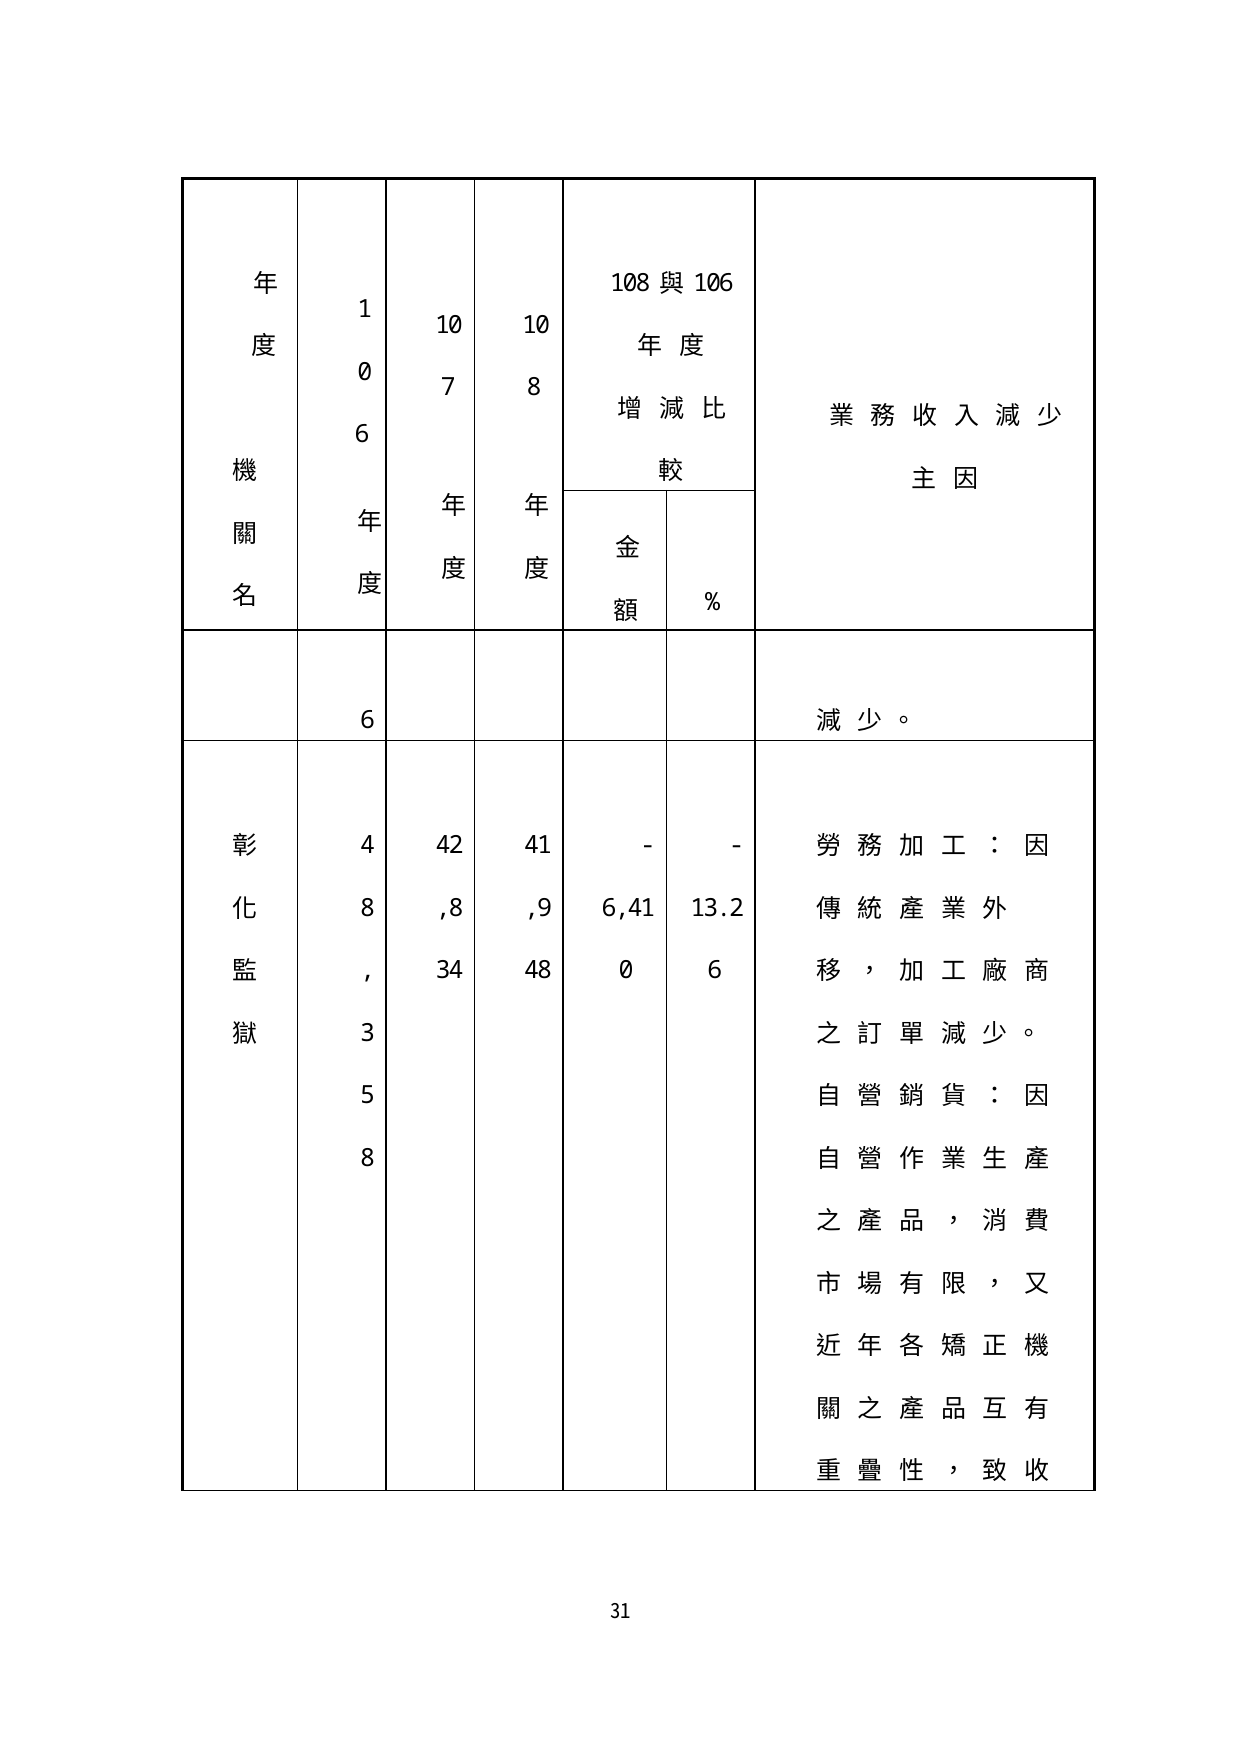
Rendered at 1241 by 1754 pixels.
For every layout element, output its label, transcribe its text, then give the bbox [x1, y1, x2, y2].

table_cell 勞務加工：因傳統產業外移，加工廠商之訂單減少。 自營銷貨：因自營作業生產之產品，消費市場有限，又近年各矯正機關之產品互有重疊性，致收 [756, 741, 1093, 1490]
table_cell 48,358 [298, 741, 385, 1490]
table_cell [387, 631, 474, 740]
table_cell 金額 [564, 491, 666, 629]
table_cell 42,834 [387, 741, 474, 1490]
table_cell 彰化監獄 [184, 741, 297, 1490]
table_header 108與106年度 增減比較 [564, 180, 754, 490]
table_header 108 年度 [475, 180, 562, 629]
table_cell 41,948 [475, 741, 562, 1490]
table_header 106 年度 [298, 180, 385, 629]
table_cell 新竹監獄 [184, 631, 297, 740]
table_cell % [667, 491, 754, 629]
table_cell 6 [298, 631, 385, 740]
table_header 107 年度 [387, 180, 474, 629]
table_header 年度 機關名稱 [184, 180, 297, 629]
table_cell -6,410 [564, 741, 666, 1490]
table_cell [564, 631, 666, 740]
table_cell [667, 631, 754, 740]
table_cell -13.26 [667, 741, 754, 1490]
table_cell 減少。 [756, 631, 1093, 740]
table_header 業務收入減少主因 [756, 180, 1093, 629]
table_cell [475, 631, 562, 740]
